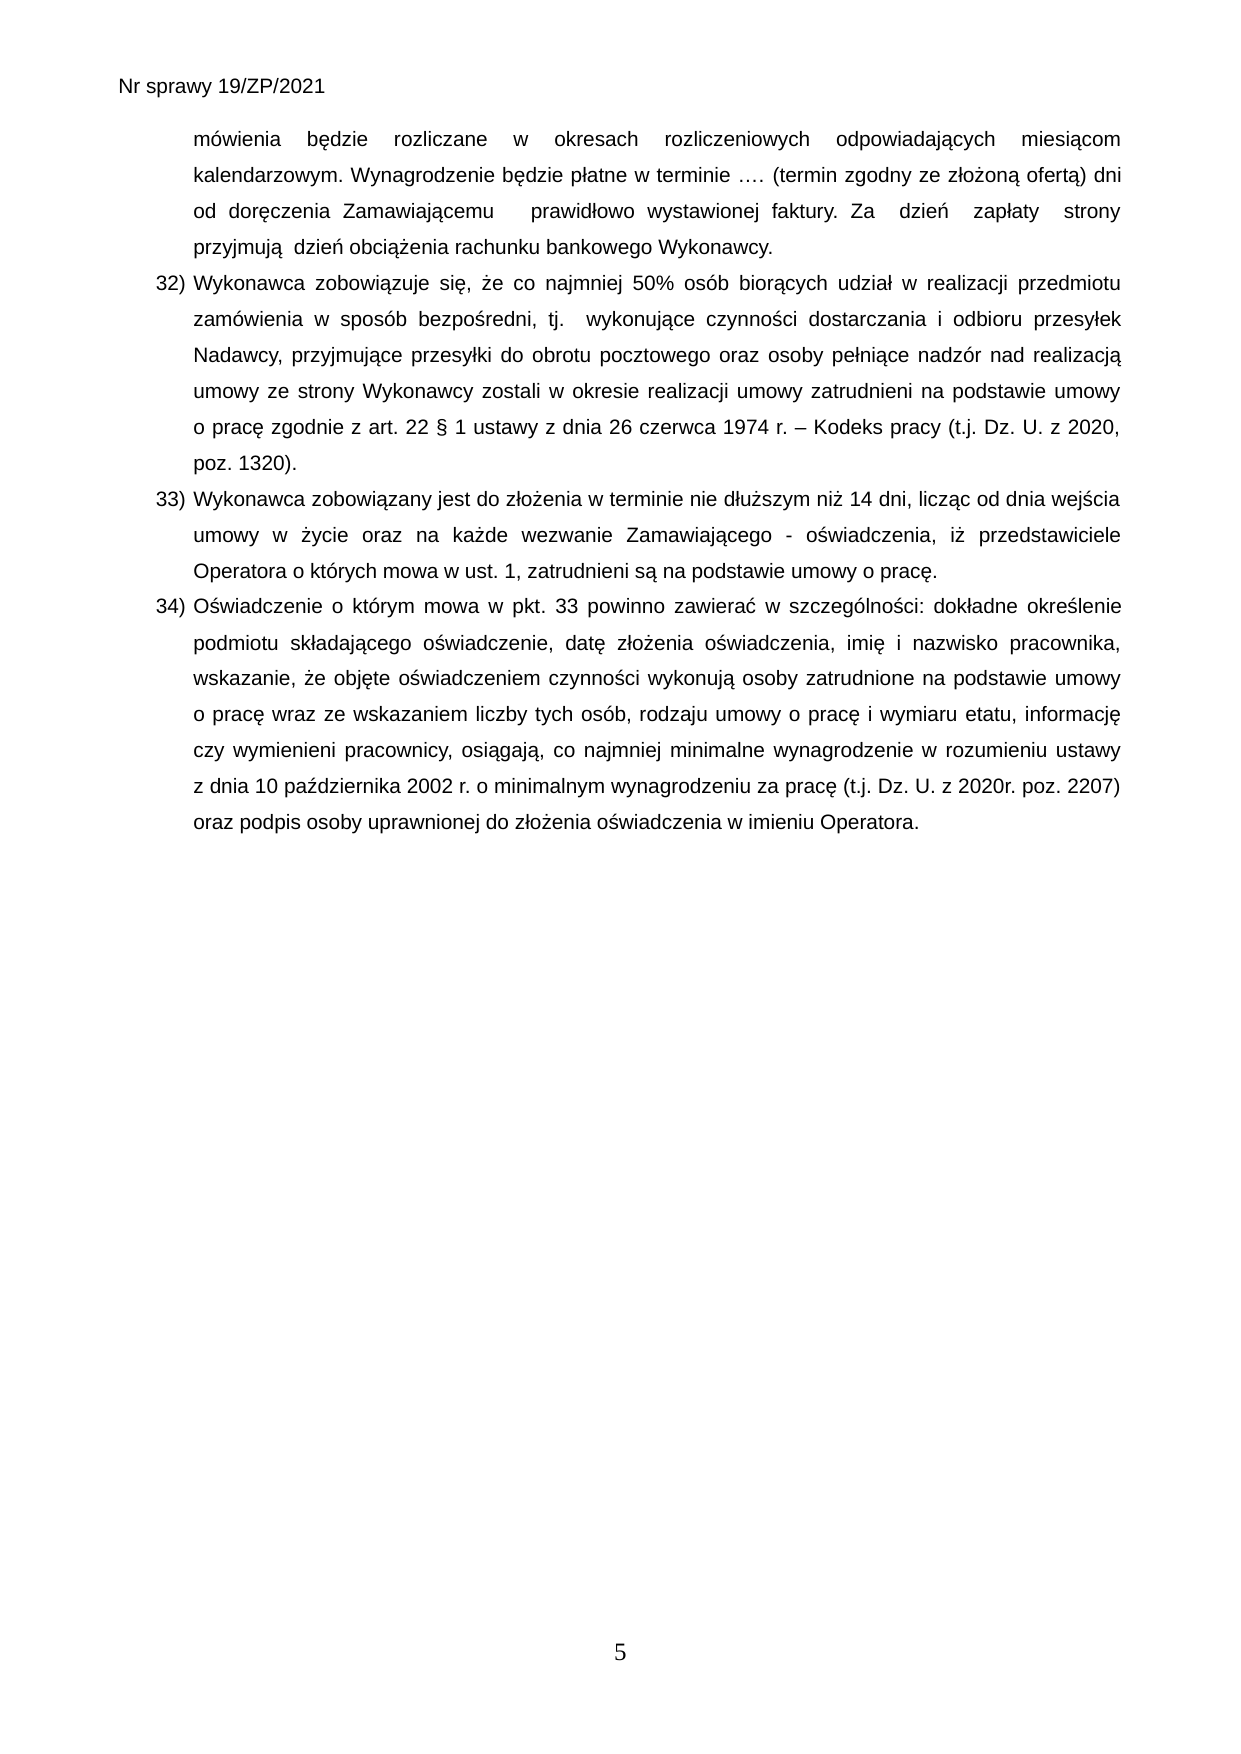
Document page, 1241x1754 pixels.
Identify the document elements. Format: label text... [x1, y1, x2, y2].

list Oświadczenie o którym mowa w pkt. 33 powinno zawierać w szczególności: dokładne określenie podmiotu składającego oświadczenie, datę złożenia oświadczenia, imię i nazwisko pracownika, wskazanie, że objęte oświadczeniem czynności wykonują osoby zatrudnione na podstawie umowy o pracę wraz ze wskazaniem liczby tych osób, rodzaju umowy o pracę i wymiaru etatu, informację czy wymienieni pracownicy, osiągają, co najmniej minimalne wynagrodzenie w rozumieniu ustawy z dnia 10 października 2002 r. o minimalnym wynagrodzeniu za pracę (t.j. Dz. U. z 2020r. poz. 2207) oraz podpis osoby uprawnionej do złożenia oświadczenia w imieniu Operatora. [156, 594, 1122, 834]
list Wykonawca zobowiązany jest do złożenia w terminie nie dłuższym niż 14 dni, licząc od dnia wejścia umowy w życie oraz na każde wezwanie Zamawiającego - oświadczenia, iż przedstawiciele Operatora o których mowa w ust. 1, zatrudnieni są na podstawie umowy o pracę. [156, 487, 1122, 582]
list mówienia będzie rozliczane w okresach rozliczeniowych odpowiadających miesiącom kalendarzowym. Wynagrodzenie będzie płatne w terminie …. (termin zgodny ze złożoną ofertą) dni od doręczenia Zamawiającemu prawidłowo wystawionej faktury. Za dzień zapłaty strony przyjmują dzień obciążenia rachunku bankowego Wykonawcy. [156, 127, 1122, 259]
list Wykonawca zobowiązuje się, że co najmniej 50% osób biorących udział w realizacji przedmiotu zamówienia w sposób bezpośredni, tj. wykonujące czynności dostarczania i odbioru przesyłek Nadawcy, przyjmujące przesyłki do obrotu pocztowego oraz osoby pełniące nadzór nad realizacją umowy ze strony Wykonawcy zostali w okresie realizacji umowy zatrudnieni na podstawie umowy o pracę zgodnie z art. 22 § 1 ustawy z dnia 26 czerwca 1974 r. – Kodeks pracy (t.j. Dz. U. z 2020, poz. 1320). [156, 271, 1122, 474]
